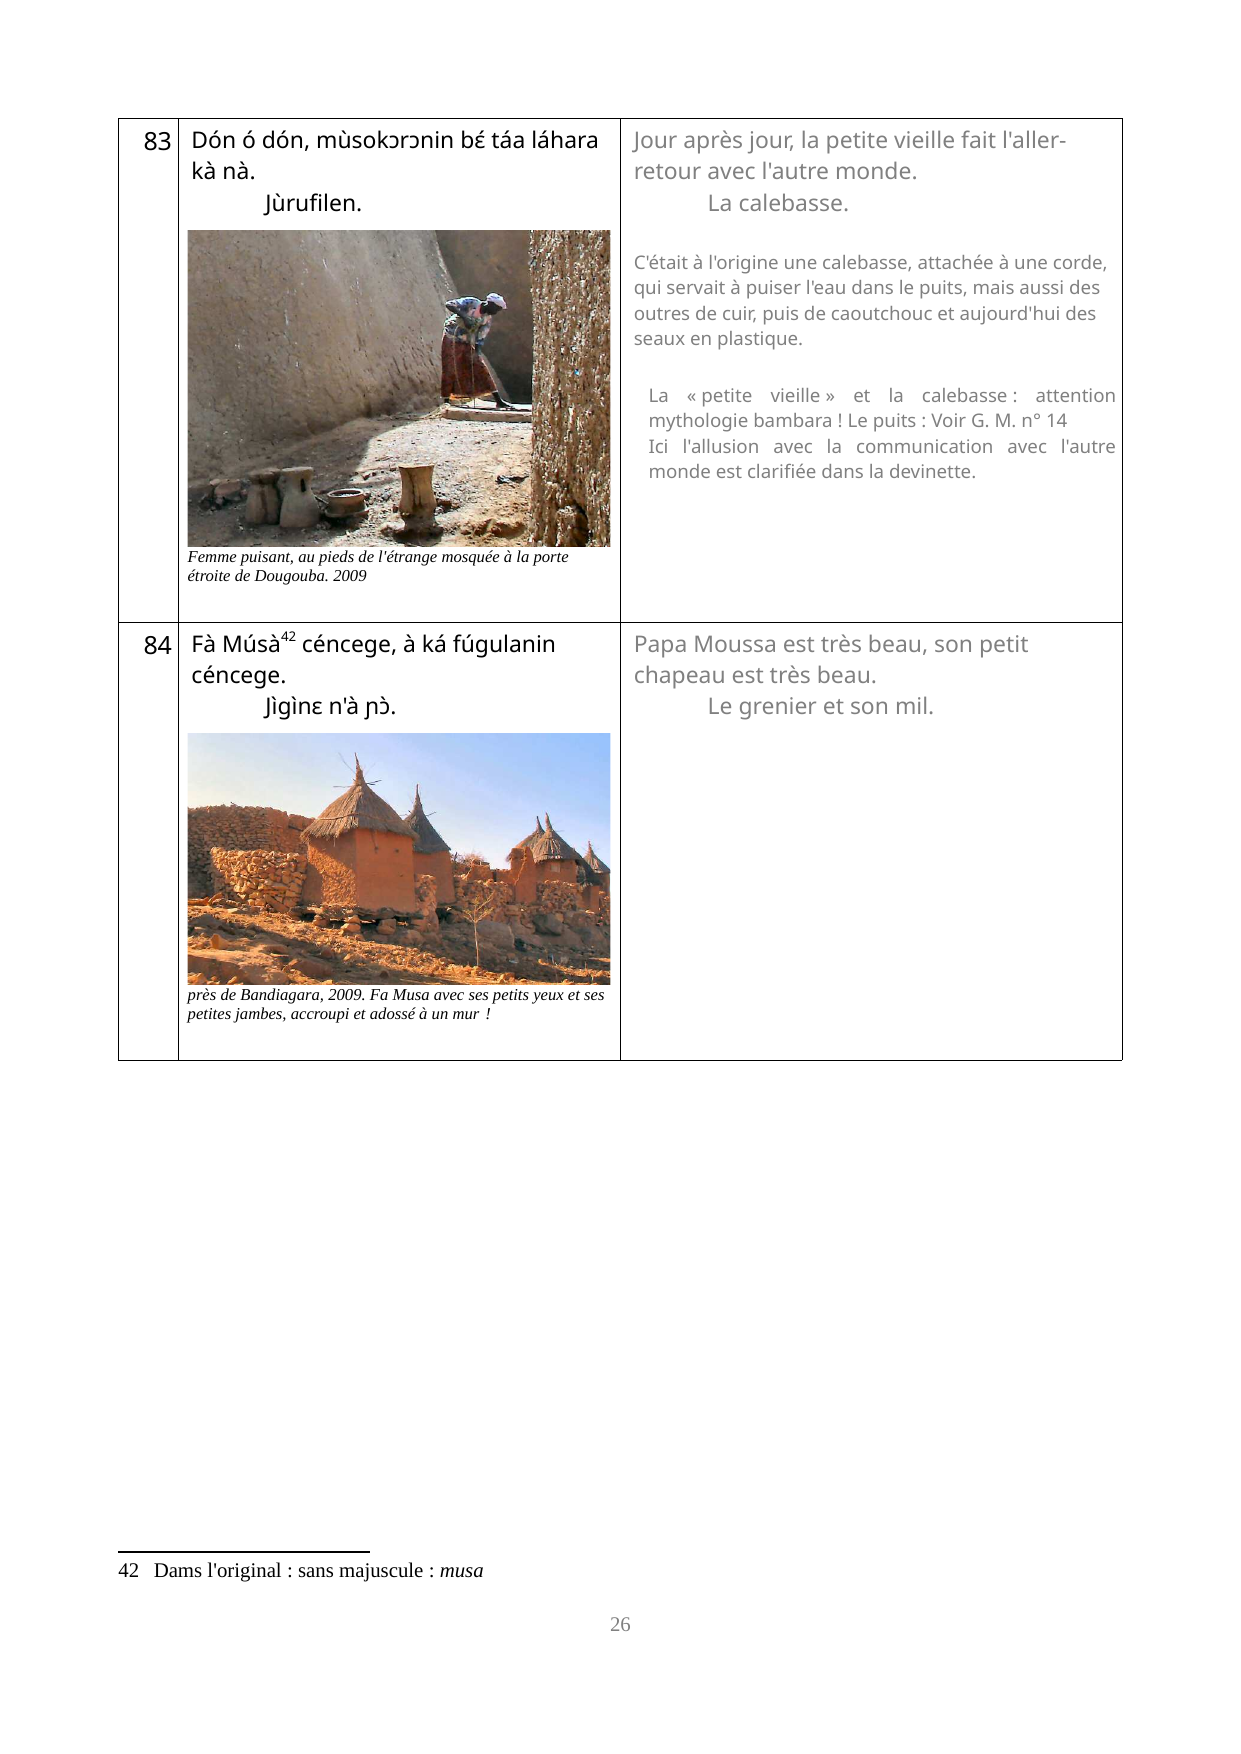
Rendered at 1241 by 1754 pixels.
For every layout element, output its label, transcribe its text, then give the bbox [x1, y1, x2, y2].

table_cell 83 [119, 119, 178, 622]
table_cell Dón ó dón, mùsokɔrɔnin bɛ́ táa láhara kà nà. Jùrufilen. [179, 119, 620, 622]
table_cell 84 [119, 623, 178, 1060]
table_cell Papa Moussa est très beau, son petit chapeau est très beau. Le grenier et son mil. [621, 623, 1122, 1060]
table_cell Fà Músà céncege, à ká fúgulanin céncege. Jìgìnɛ n'à ɲɔ̀. [179, 623, 620, 1060]
table_cell Jour après jour, la petite vieille fait l'aller-retour avec l'autre monde. La calebasse. C'était à l'origine une calebasse, attachée à une corde, qui servait à puiser l'eau dans le puits, mais aussi des outres de cuir, puis de caoutchouc et aujourd'hui des seaux en plastique. La « petite vieille » et la calebasse : attention mythologie bambara ! Le puits : Voir G. M. n° 14 Ici l'allusion avec la communication avec l'autre monde est clarifiée dans la devinette. [621, 119, 1122, 622]
picture [187, 230, 611, 547]
picture [187, 733, 611, 985]
